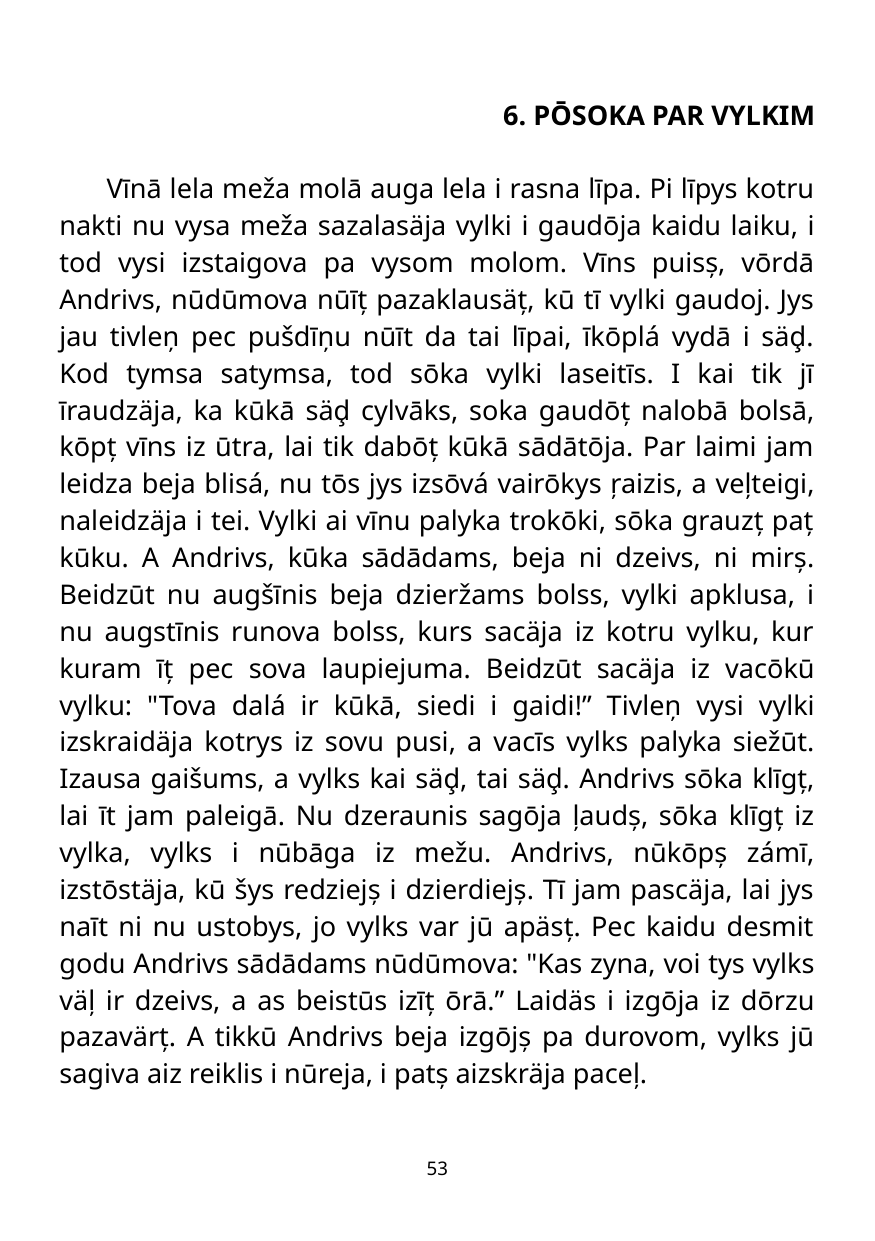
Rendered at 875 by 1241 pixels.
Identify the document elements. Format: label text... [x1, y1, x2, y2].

text Vīnā lela meža molā auga lela i rasna līpa. Pi līpys kotru nakti nu vysa meža sazalasäja vylki i gaudōja kaidu laiku, i tod vysi izstaigova pa vysom molom. Vīns puisș, vōrdā Andrivs, nūdūmova nūīț pazaklausäț, kū tī vylki gaudoj. Jys jau tivleņ pec pušdīņu nūīt da tai līpai, īkōplá vydā i säḑ. Kod tymsa satymsa, tod sōka vylki laseitīs. I kai tik jī īraudzäja, ka kūkā säḑ cylvāks, soka gaudōț nalobā bolsā, kōpț vīns iz ūtra, lai tik dabōț kūkā sādātōja. Par laimi jam leidza beja blisá, nu tōs jys izsōvá vairōkys ŗaizis, a veļteigi, naleidzäja i tei. Vylki ai vīnu palyka trokōki, sōka grauzț paț kūku. A Andrivs, kūka sādādams, beja ni dzeivs, ni mirș. Beidzūt nu augšīnis beja dzieržams bolss, vylki apklusa, i nu augstīnis runova bolss, kurs sacäja iz kotru vylku, kur kuram īț pec sova laupiejuma. Beidzūt sacäja iz vacōkū vylku: "Tova dalá ir kūkā, siedi i gaidi!” Tivleņ vysi vylki izskraidäja kotrys iz sovu pusi, a vacīs vylks palyka siežūt. Izausa gaišums, a vylks kai säḑ, tai säḑ. Andrivs sōka klīgț, lai īt jam paleigā. Nu dzeraunis sagōja ļaudș, sōka klīgț iz vylka, vylks i nūbāga iz mežu. Andrivs, nūkōpș zámī, izstōstäja, kū šys redziejș i dzierdiejș. Tī jam pascäja, lai jys naīt ni nu ustobys, jo vylks var jū apäsț. Pec kaidu desmit godu Andrivs sādādams nūdūmova: "Kas zyna, voi tys vylks väļ ir dzeivs, a as beistūs izīț ōrā.” Laidäs i izgōja iz dōrzu pazavärț. A tikkū Andrivs beja izgōjș pa durovom, vylks jū sagiva aiz reiklis i nūreja, i patș aizskräja paceļ. [59, 170, 815, 1092]
text 6. PŌSOKA PAR VYLKIM [59, 96, 815, 133]
